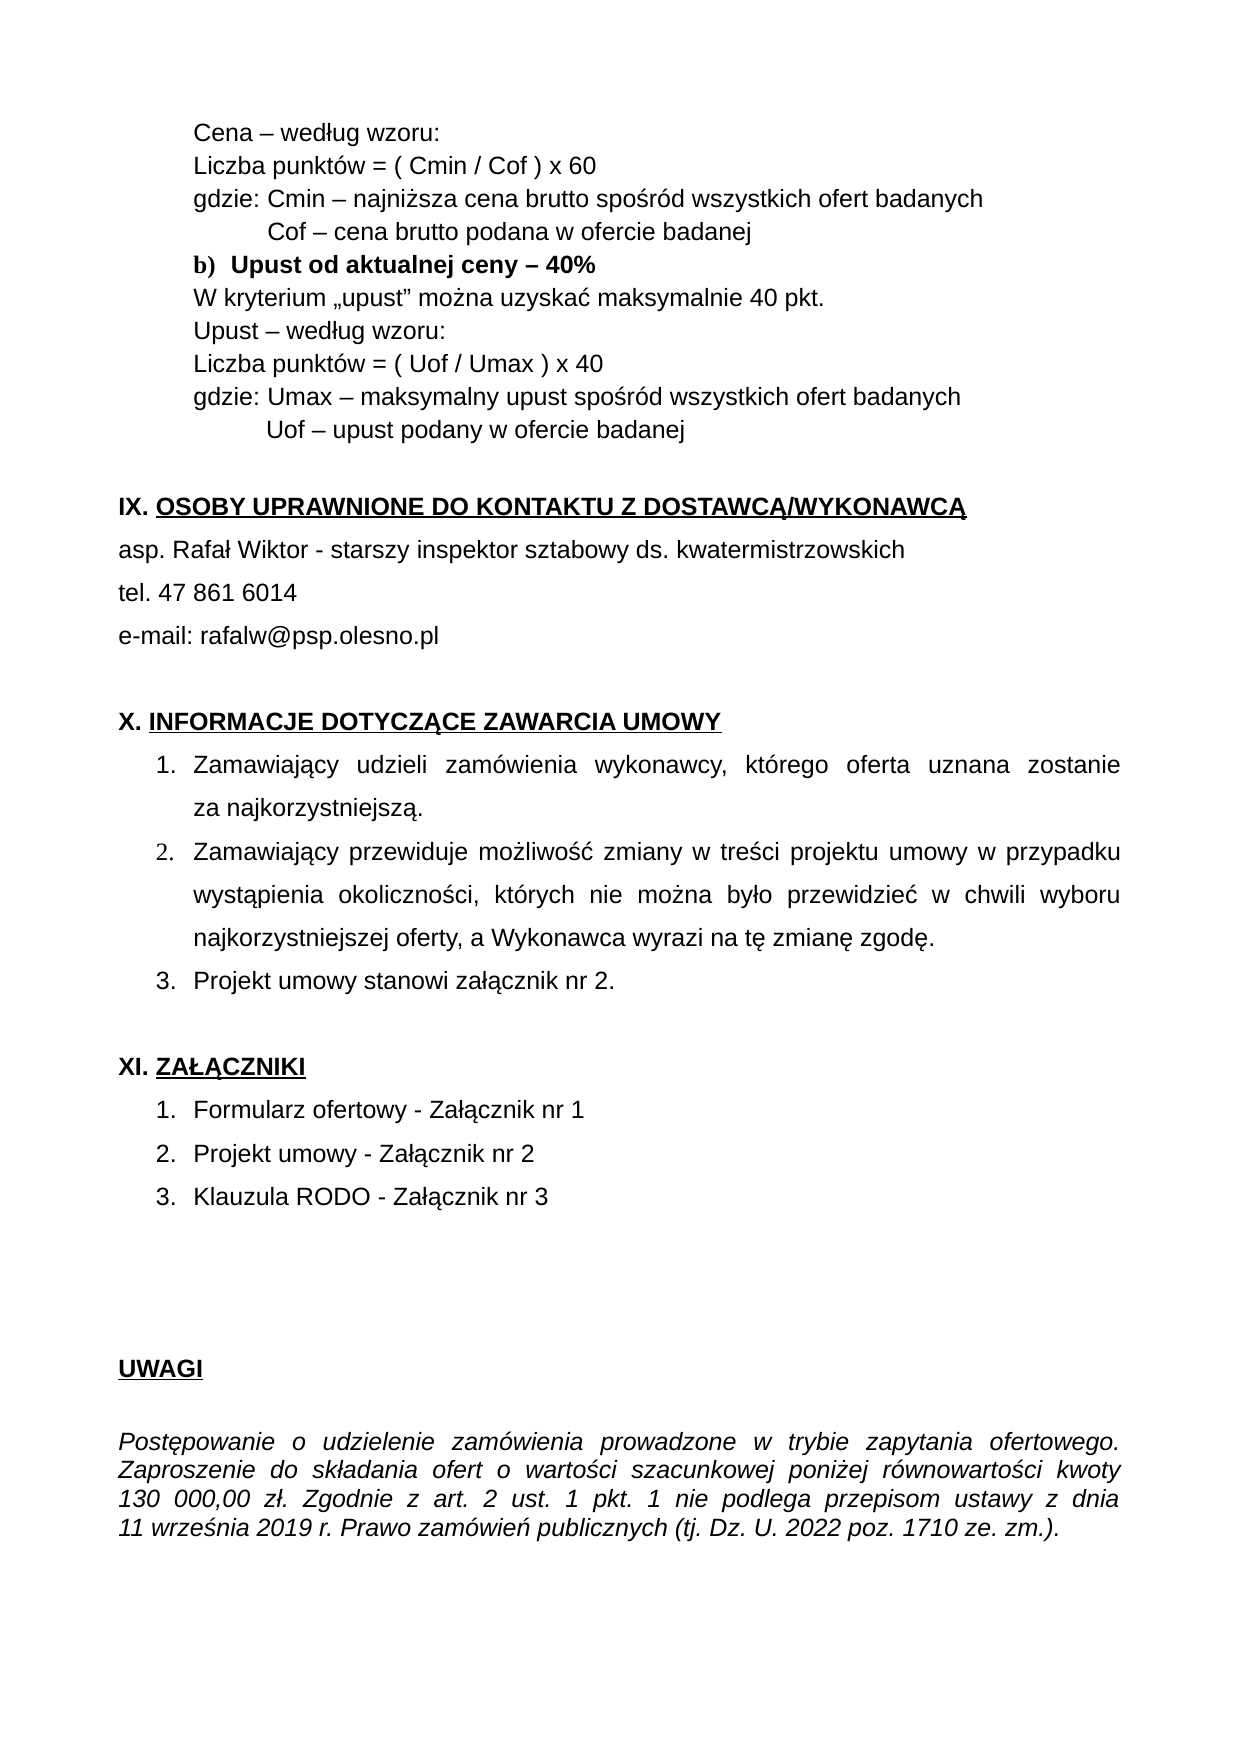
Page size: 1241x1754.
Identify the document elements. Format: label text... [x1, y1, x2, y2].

list Formularz ofertowy - Załącznik nr 1 [156, 1095, 1122, 1124]
text tel. 47 861 6014 [118, 578, 1122, 607]
subtitle Cof – cena brutto podana w ofercie badanej [193, 217, 1122, 246]
text Postępowanie o udzielenie zamówienia prowadzone w trybie zapytania ofertowego. Zaproszenie do składania ofert o wartości szacunkowej poniżej równowartości kwoty 130 000,00 zł. Zgodnie z art. 2 ust. 1 pkt. 1 nie podlega przepisom ustawy z dnia 11 września 2019 r. Prawo zamówień publicznych (tj. Dz. U. 2022 poz. 1710 ze. zm.). [118, 1426, 1122, 1541]
subtitle W kryterium „upust” można uzyskać maksymalnie 40 pkt. [193, 283, 1122, 312]
list Klauzula RODO - Załącznik nr 3 [156, 1182, 1122, 1210]
list Zamawiający przewiduje możliwość zmiany w treści projektu umowy w przypadku wystąpienia okoliczności, których nie można było przewidzieć w chwili wyboru najkorzystniejszej oferty, a Wykonawca wyrazi na tę zmianę zgodę. [156, 837, 1122, 952]
text e-mail: rafalw@psp.olesno.pl [118, 621, 1122, 650]
subtitle Upust – według wzoru: [193, 316, 1122, 345]
list Upust od aktualnej ceny – 40% [193, 250, 1122, 279]
list Zamawiający udzieli zamówienia wykonawcy, którego oferta uznana zostanie za najkorzystniejszą. [156, 750, 1122, 822]
text asp. Rafał Wiktor - starszy inspektor sztabowy ds. kwatermistrzowskich [118, 535, 1122, 563]
text UWAGI [118, 1354, 1122, 1383]
text IX. OSOBY UPRAWNIONE DO KONTAKTU Z DOSTAWCĄ/WYKONAWCĄ [118, 492, 1122, 520]
subtitle Liczba punktów = ( Uof / Umax ) x 40 [193, 349, 1122, 378]
subtitle Liczba punktów = ( Cmin / Cof ) x 60 [193, 151, 1122, 180]
text XI. ZAŁĄCZNIKI [118, 1052, 1122, 1081]
subtitle Cena – według wzoru: [193, 118, 1122, 147]
text X. INFORMACJE DOTYCZĄCE ZAWARCIA UMOWY [118, 707, 1122, 736]
list Projekt umowy stanowi załącznik nr 2. [156, 966, 1122, 995]
subtitle gdzie: Cmin – najniższa cena brutto spośród wszystkich ofert badanych [193, 184, 1122, 213]
list Projekt umowy - Załącznik nr 2 [156, 1138, 1122, 1167]
subtitle Uof – upust podany w ofercie badanej [118, 415, 1122, 444]
subtitle gdzie: Umax – maksymalny upust spośród wszystkich ofert badanych [193, 382, 1122, 411]
